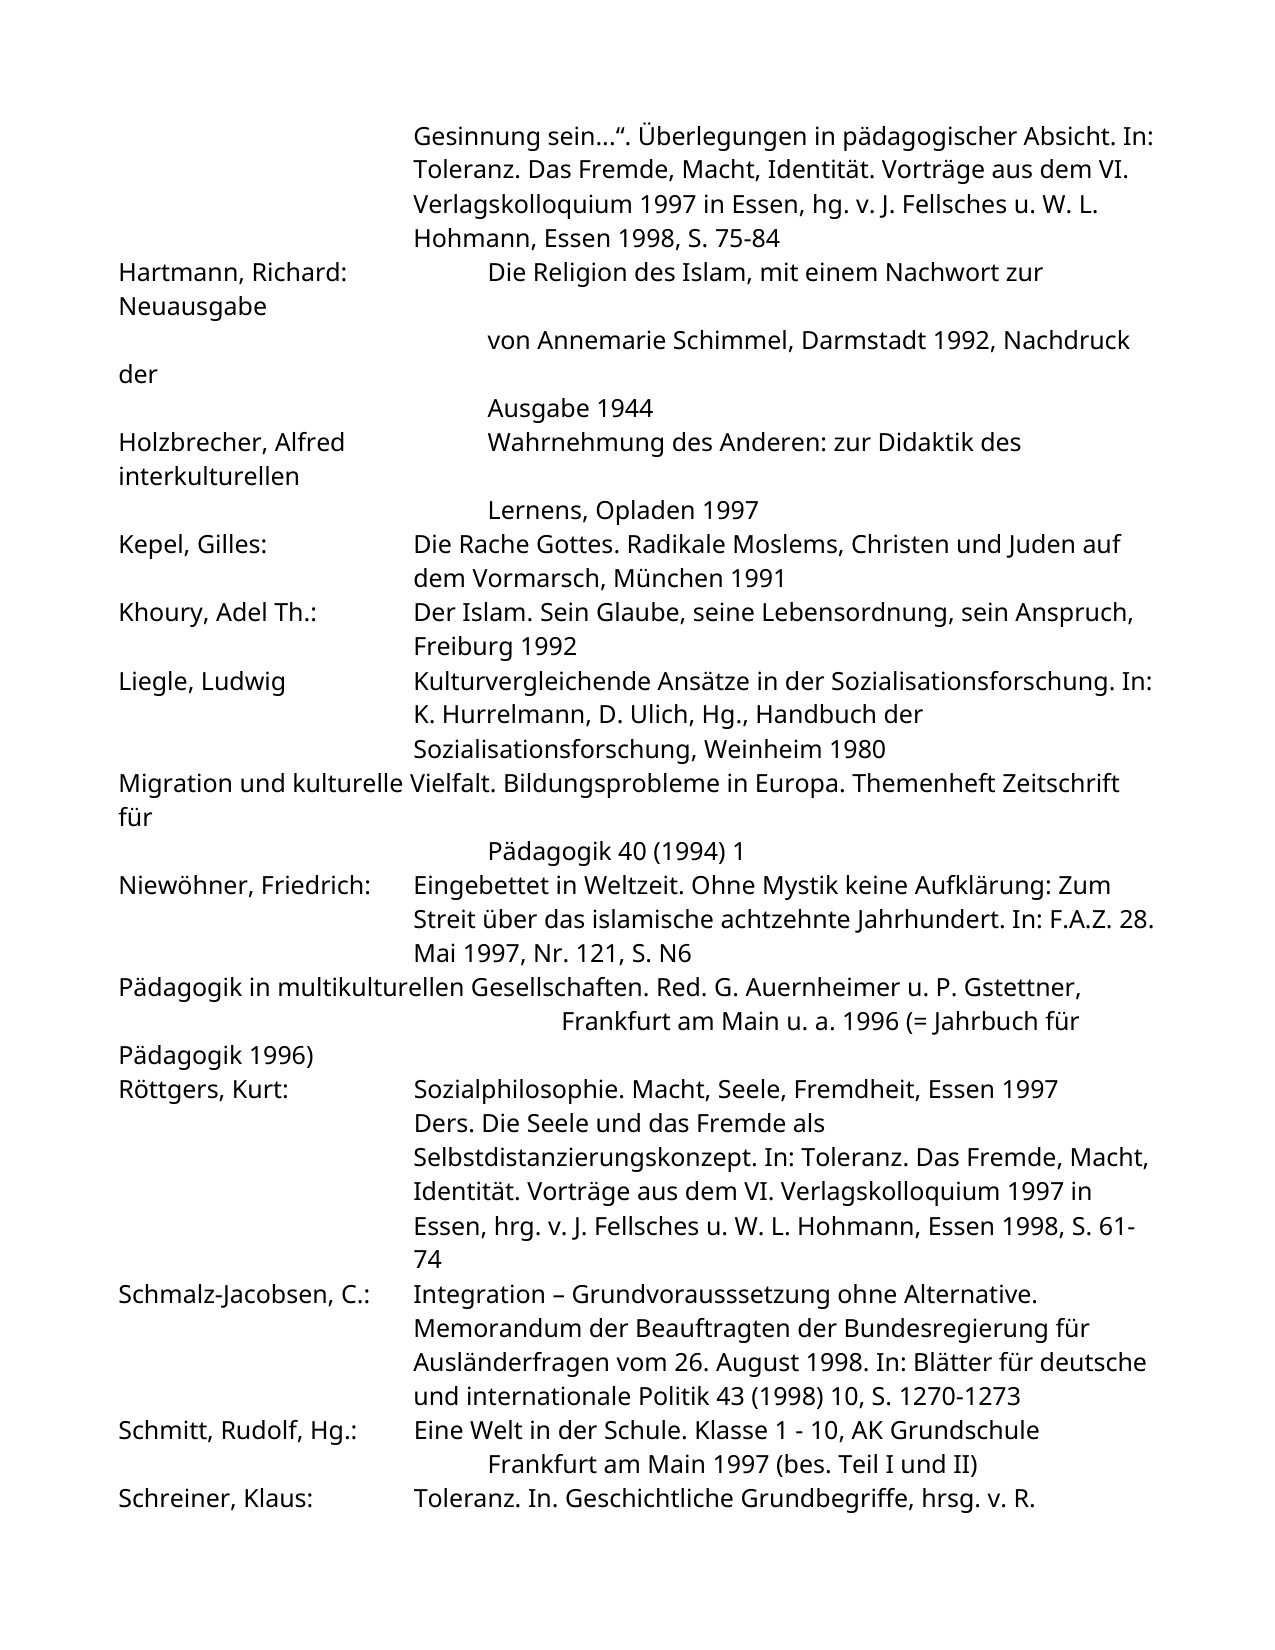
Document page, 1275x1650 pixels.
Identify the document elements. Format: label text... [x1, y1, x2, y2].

text Niewöhner, Friedrich: Eingebettet in Weltzeit. Ohne Mystik keine Aufklärung: Zum Streit über das islamische achtzehnte Jahrhundert. In: F.A.Z. 28. Mai 1997, Nr. 121, S. N6 [118, 867, 1157, 970]
text Liegle, Ludwig Kulturvergleichende Ansätze in der Sozialisationsforschung. In: K. Hurrelmann, D. Ulich, Hg., Handbuch der Sozialisationsforschung, Weinheim 1980 [118, 663, 1157, 765]
text Ders. Die Seele und das Fremde als Selbstdistanzierungskonzept. In: Toleranz. Das Fremde, Macht, Identität. Vorträge aus dem VI. Verlagskolloquium 1997 in Essen, hrg. v. J. Fellsches u. W. L. Hohmann, Essen 1998, S. 61-74 [413, 1106, 1157, 1276]
text Khoury, Adel Th.: Der Islam. Sein Glaube, seine Lebensordnung, sein Anspruch, Freiburg 1992 [118, 595, 1157, 663]
text Schreiner, Klaus: Toleranz. In. Geschichtliche Grundbegriffe, hrsg. v. R. [118, 1481, 1157, 1515]
text Kepel, Gilles: Die Rache Gottes. Radikale Moslems, Christen und Juden auf dem Vormarsch, München 1991 [118, 527, 1157, 595]
text Röttgers, Kurt: Sozialphilosophie. Macht, Seele, Fremdheit, Essen 1997 [118, 1072, 1157, 1106]
text Schmitt, Rudolf, Hg.: Eine Welt in der Schule. Klasse 1 - 10, AK Grundschule Frankfurt am Main 1997 (bes. Teil I und II) [118, 1412, 1157, 1481]
text Hartmann, Richard: Die Religion des Islam, mit einem Nachwort zur Neuausgabe von Annemarie Schimmel, Darmstadt 1992, Nachdruck der Ausgabe 1944 [118, 254, 1157, 425]
text Pädagogik in multikulturellen Gesellschaften. Red. G. Auernheimer u. P. Gstettner, Frankfurt am Main u. a. 1996 (= Jahrbuch für Pädagogik 1996) [118, 970, 1157, 1072]
text Migration und kulturelle Vielfalt. Bildungsprobleme in Europa. Themenheft Zeitschrift für Pädagogik 40 (1994) 1 [118, 765, 1157, 867]
text Gesinnung sein...“. Überlegungen in pädagogischer Absicht. In: Toleranz. Das Fremde, Macht, Identität. Vorträge aus dem VI. Verlagskolloquium 1997 in Essen, hg. v. J. Fellsches u. W. L. Hohmann, Essen 1998, S. 75-84 [118, 118, 1157, 254]
text Schmalz-Jacobsen, C.: Integration – Grundvorausssetzung ohne Alternative. Memorandum der Beauftragten der Bundesregierung für Ausländerfragen vom 26. August 1998. In: Blätter für deutsche und internationale Politik 43 (1998) 10, S. 1270-1273 [118, 1276, 1157, 1412]
text Holzbrecher, Alfred Wahrnehmung des Anderen: zur Didaktik des interkulturellen Lernens, Opladen 1997 [118, 425, 1157, 527]
